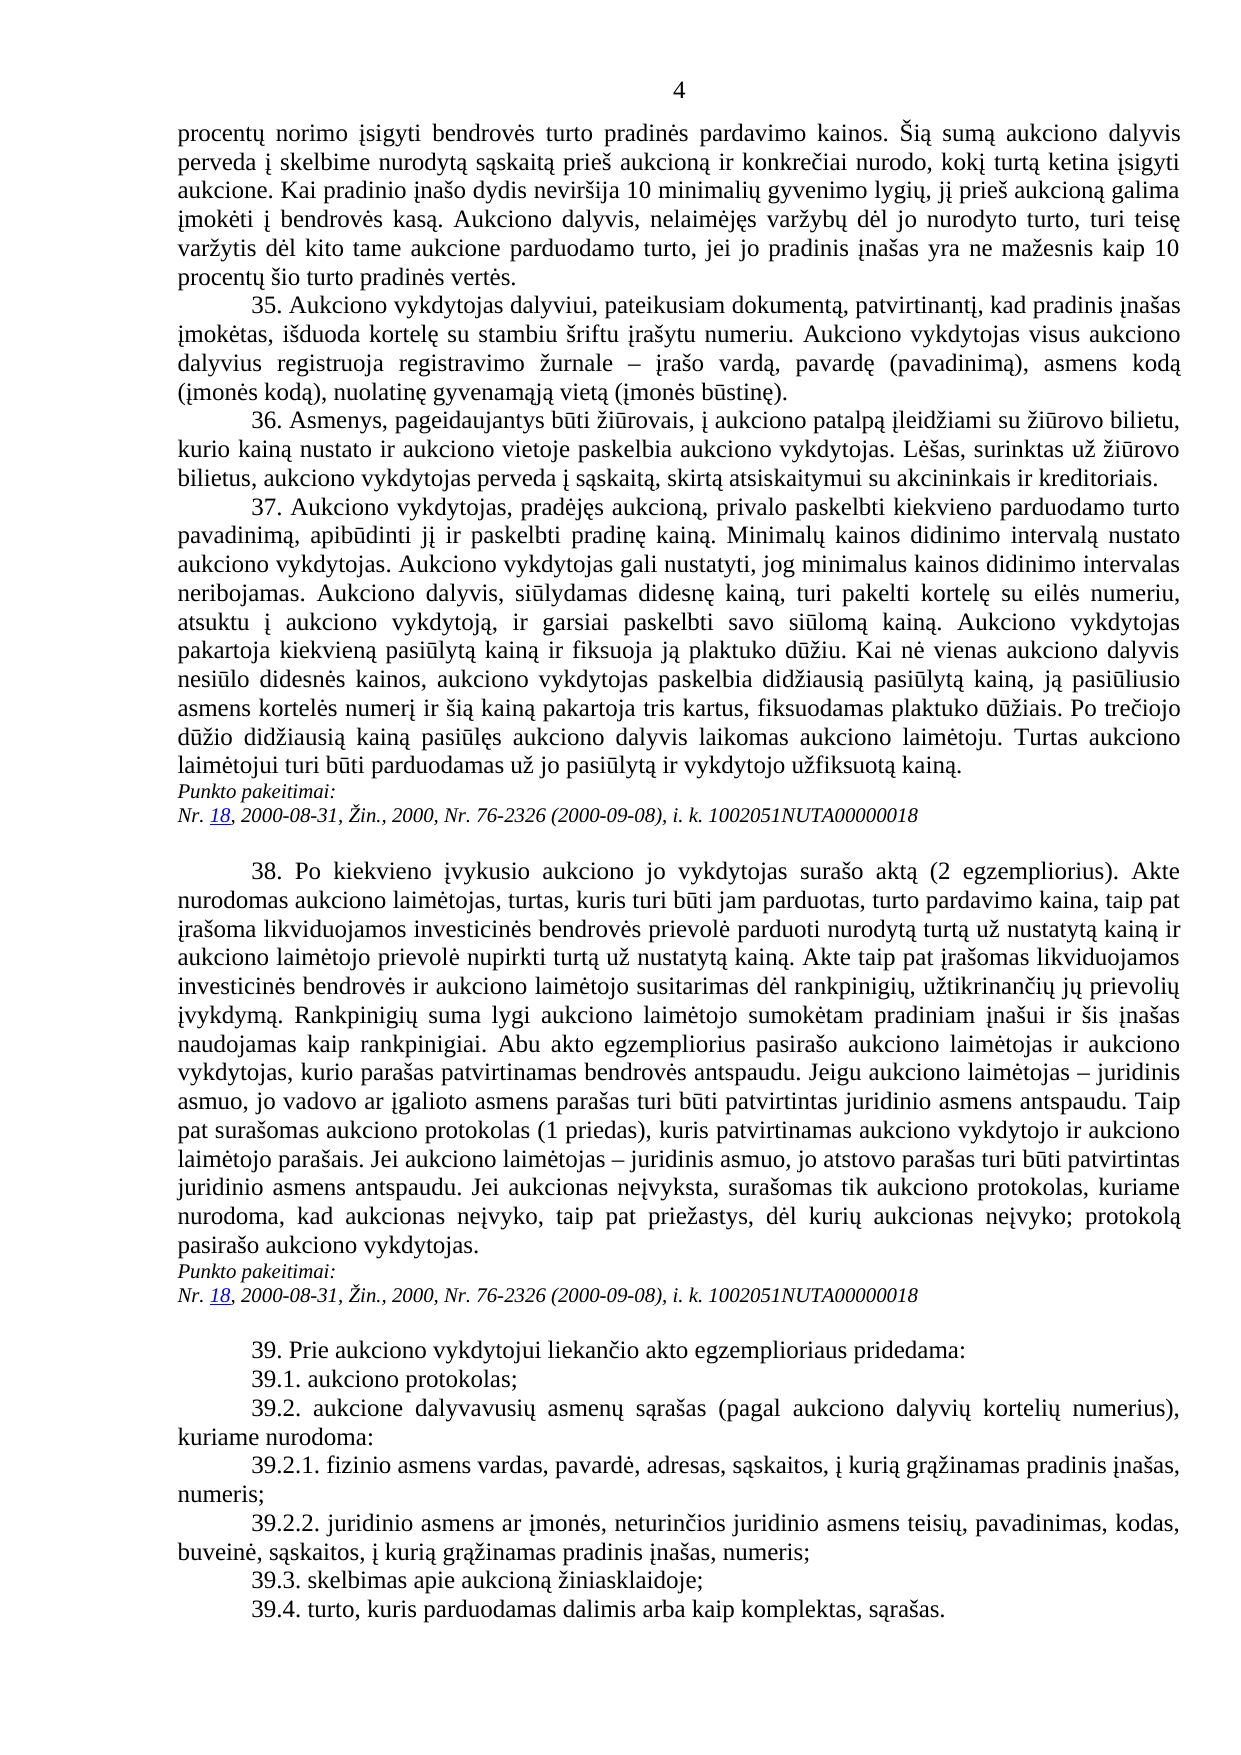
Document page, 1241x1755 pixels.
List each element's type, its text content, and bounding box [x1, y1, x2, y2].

text 37. Aukciono vykdytojas, pradėjęs aukcioną, privalo paskelbti kiekvieno parduodamo turto pavadinimą, apibūdinti jį ir paskelbti pradinę kainą. Minimalų kainos didinimo intervalą nustato aukciono vykdytojas. Aukciono vykdytojas gali nustatyti, jog minimalus kainos didinimo intervalas neribojamas. Aukciono dalyvis, siūlydamas didesnę kainą, turi pakelti kortelę su eilės numeriu, atsuktu į aukciono vykdytoją, ir garsiai paskelbti savo siūlomą kainą. Aukciono vykdytojas pakartoja kiekvieną pasiūlytą kainą ir fiksuoja ją plaktuko dūžiu. Kai nė vienas aukciono dalyvis nesiūlo didesnės kainos, aukciono vykdytojas paskelbia didžiausią pasiūlytą kainą, ją pasiūliusio asmens kortelės numerį ir šią kainą pakartoja tris kartus, fiksuodamas plaktuko dūžiais. Po trečiojo dūžio didžiausią kainą pasiūlęs aukciono dalyvis laikomas aukciono laimėtoju. Turtas aukciono laimėtojui turi būti parduodamas už jo pasiūlytą ir vykdytojo užfiksuotą kainą. [177, 492, 1181, 779]
text Nr. 18, 2000-08-31, Žin., 2000, Nr. 76-2326 (2000-09-08), i. k. 1002051NUTA00000018 [177, 1283, 1181, 1307]
text 35. Aukciono vykdytojas dalyviui, pateikusiam dokumentą, patvirtinantį, kad pradinis įnašas įmokėtas, išduoda kortelę su stambiu šriftu įrašytu numeriu. Aukciono vykdytojas visus aukciono dalyvius registruoja registravimo žurnale – įrašo vardą, pavardę (pavadinimą), asmens kodą (įmonės kodą), nuolatinę gyvenamąją vietą (įmonės būstinę). [177, 291, 1181, 406]
text Punkto pakeitimai: [177, 779, 1181, 803]
text procentų norimo įsigyti bendrovės turto pradinės pardavimo kainos. Šią sumą aukciono dalyvis perveda į skelbime nurodytą sąskaitą prieš aukcioną ir konkrečiai nurodo, kokį turtą ketina įsigyti aukcione. Kai pradinio įnašo dydis neviršija 10 minimalių gyvenimo lygių, jį prieš aukcioną galima įmokėti į bendrovės kasą. Aukciono dalyvis, nelaimėjęs varžybų dėl jo nurodyto turto, turi teisę varžytis dėl kito tame aukcione parduodamo turto, jei jo pradinis įnašas yra ne mažesnis kaip 10 procentų šio turto pradinės vertės. [177, 118, 1181, 291]
text 39. Prie aukciono vykdytojui liekančio akto egzemplioriaus pridedama: [177, 1336, 1181, 1364]
text Punkto pakeitimai: [177, 1259, 1181, 1283]
text 36. Asmenys, pageidaujantys būti žiūrovais, į aukciono patalpą įleidžiami su žiūrovo bilietu, kurio kainą nustato ir aukciono vietoje paskelbia aukciono vykdytojas. Lėšas, surinktas už žiūrovo bilietus, aukciono vykdytojas perveda į sąskaitą, skirtą atsiskaitymui su akcininkais ir kreditoriais. [177, 406, 1181, 492]
text 39.2.1. fizinio asmens vardas, pavardė, adresas, sąskaitos, į kurią grąžinamas pradinis įnašas, numeris; [177, 1451, 1181, 1508]
text 39.2.2. juridinio asmens ar įmonės, neturinčios juridinio asmens teisių, pavadinimas, kodas, buveinė, sąskaitos, į kurią grąžinamas pradinis įnašas, numeris; [177, 1508, 1181, 1566]
text 39.4. turto, kuris parduodamas dalimis arba kaip komplektas, sąrašas. [177, 1594, 1181, 1623]
text 39.1. aukciono protokolas; [177, 1364, 1181, 1393]
text 39.3. skelbimas apie aukcioną žiniasklaidoje; [177, 1566, 1181, 1594]
text Nr. 18, 2000-08-31, Žin., 2000, Nr. 76-2326 (2000-09-08), i. k. 1002051NUTA00000018 [177, 803, 1181, 827]
text 39.2. aukcione dalyvavusių asmenų sąrašas (pagal aukciono dalyvių kortelių numerius), kuriame nurodoma: [177, 1393, 1181, 1451]
text 38. Po kiekvieno įvykusio aukciono jo vykdytojas surašo aktą (2 egzempliorius). Akte nurodomas aukciono laimėtojas, turtas, kuris turi būti jam parduotas, turto pardavimo kaina, taip pat įrašoma likviduojamos investicinės bendrovės prievolė parduoti nurodytą turtą už nustatytą kainą ir aukciono laimėtojo prievolė nupirkti turtą už nustatytą kainą. Akte taip pat įrašomas likviduojamos investicinės bendrovės ir aukciono laimėtojo susitarimas dėl rankpinigių, užtikrinančių jų prievolių įvykdymą. Rankpinigių suma lygi aukciono laimėtojo sumokėtam pradiniam įnašui ir šis įnašas naudojamas kaip rankpinigiai. Abu akto egzempliorius pasirašo aukciono laimėtojas ir aukciono vykdytojas, kurio parašas patvirtinamas bendrovės antspaudu. Jeigu aukciono laimėtojas – juridinis asmuo, jo vadovo ar įgalioto asmens parašas turi būti patvirtintas juridinio asmens antspaudu. Taip pat surašomas aukciono protokolas (1 priedas), kuris patvirtinamas aukciono vykdytojo ir aukciono laimėtojo parašais. Jei aukciono laimėtojas – juridinis asmuo, jo atstovo parašas turi būti patvirtintas juridinio asmens antspaudu. Jei aukcionas neįvyksta, surašomas tik aukciono protokolas, kuriame nurodoma, kad aukcionas neįvyko, taip pat priežastys, dėl kurių aukcionas neįvyko; protokolą pasirašo aukciono vykdytojas. [177, 856, 1181, 1259]
